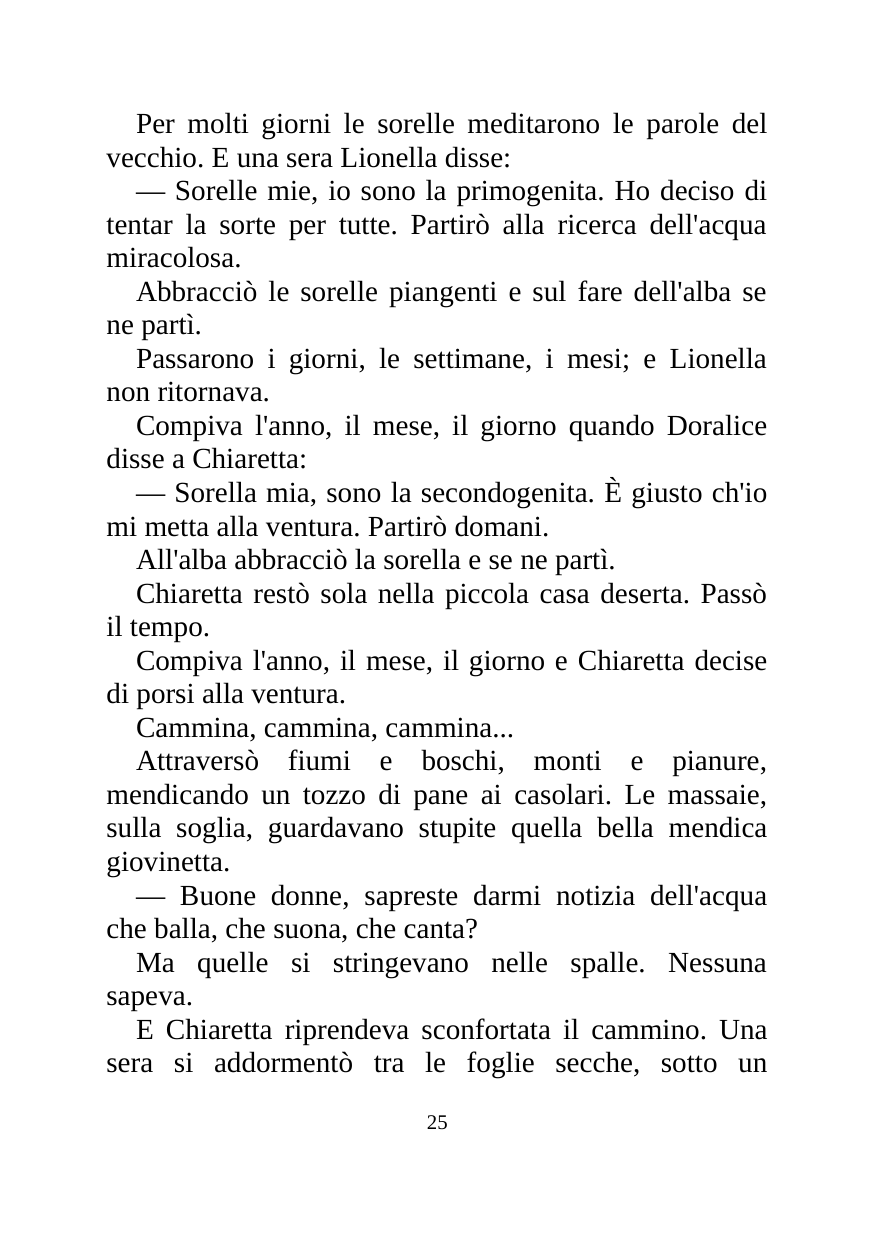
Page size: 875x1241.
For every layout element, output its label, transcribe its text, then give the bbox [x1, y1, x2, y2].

text — Sorelle mie, io sono la primogenita. Ho deciso di tentar la sorte per tutte. Partirò alla ricerca dell'acqua miracolosa. [106, 173, 768, 274]
text Chiaretta restò sola nella piccola casa deserta. Passò il tempo. [106, 576, 768, 643]
text Compiva l'anno, il mese, il giorno quando Doralice disse a Chiaretta: [106, 408, 768, 475]
text Compiva l'anno, il mese, il giorno e Chiaretta decise di porsi alla ventura. [106, 643, 768, 710]
text Cammina, cammina, cammina... [106, 710, 768, 743]
text All'alba abbracciò la sorella e se ne partì. [106, 542, 768, 576]
text — Buone donne, sapreste darmi notizia dell'acqua che balla, che suona, che canta? [106, 878, 768, 945]
text E Chiaretta riprendeva sconfortata il cammino. Una sera si addormentò tra le foglie secche, sotto un [106, 1012, 768, 1079]
text Abbracciò le sorelle piangenti e sul fare dell'alba se ne partì. [106, 274, 768, 341]
text — Sorella mia, sono la secondogenita. È giusto ch'io mi metta alla ventura. Partirò domani. [106, 475, 768, 542]
text Attraversò fiumi e boschi, monti e pianure, mendicando un tozzo di pane ai casolari. Le massaie, sulla soglia, guardavano stupite quella bella mendica giovinetta. [106, 743, 768, 878]
text Per molti giorni le sorelle meditarono le parole del vecchio. E una sera Lionella disse: [106, 106, 768, 173]
text Ma quelle si stringevano nelle spalle. Nessuna sapeva. [106, 945, 768, 1012]
text Passarono i giorni, le settimane, i mesi; e Lionella non ritornava. [106, 341, 768, 408]
